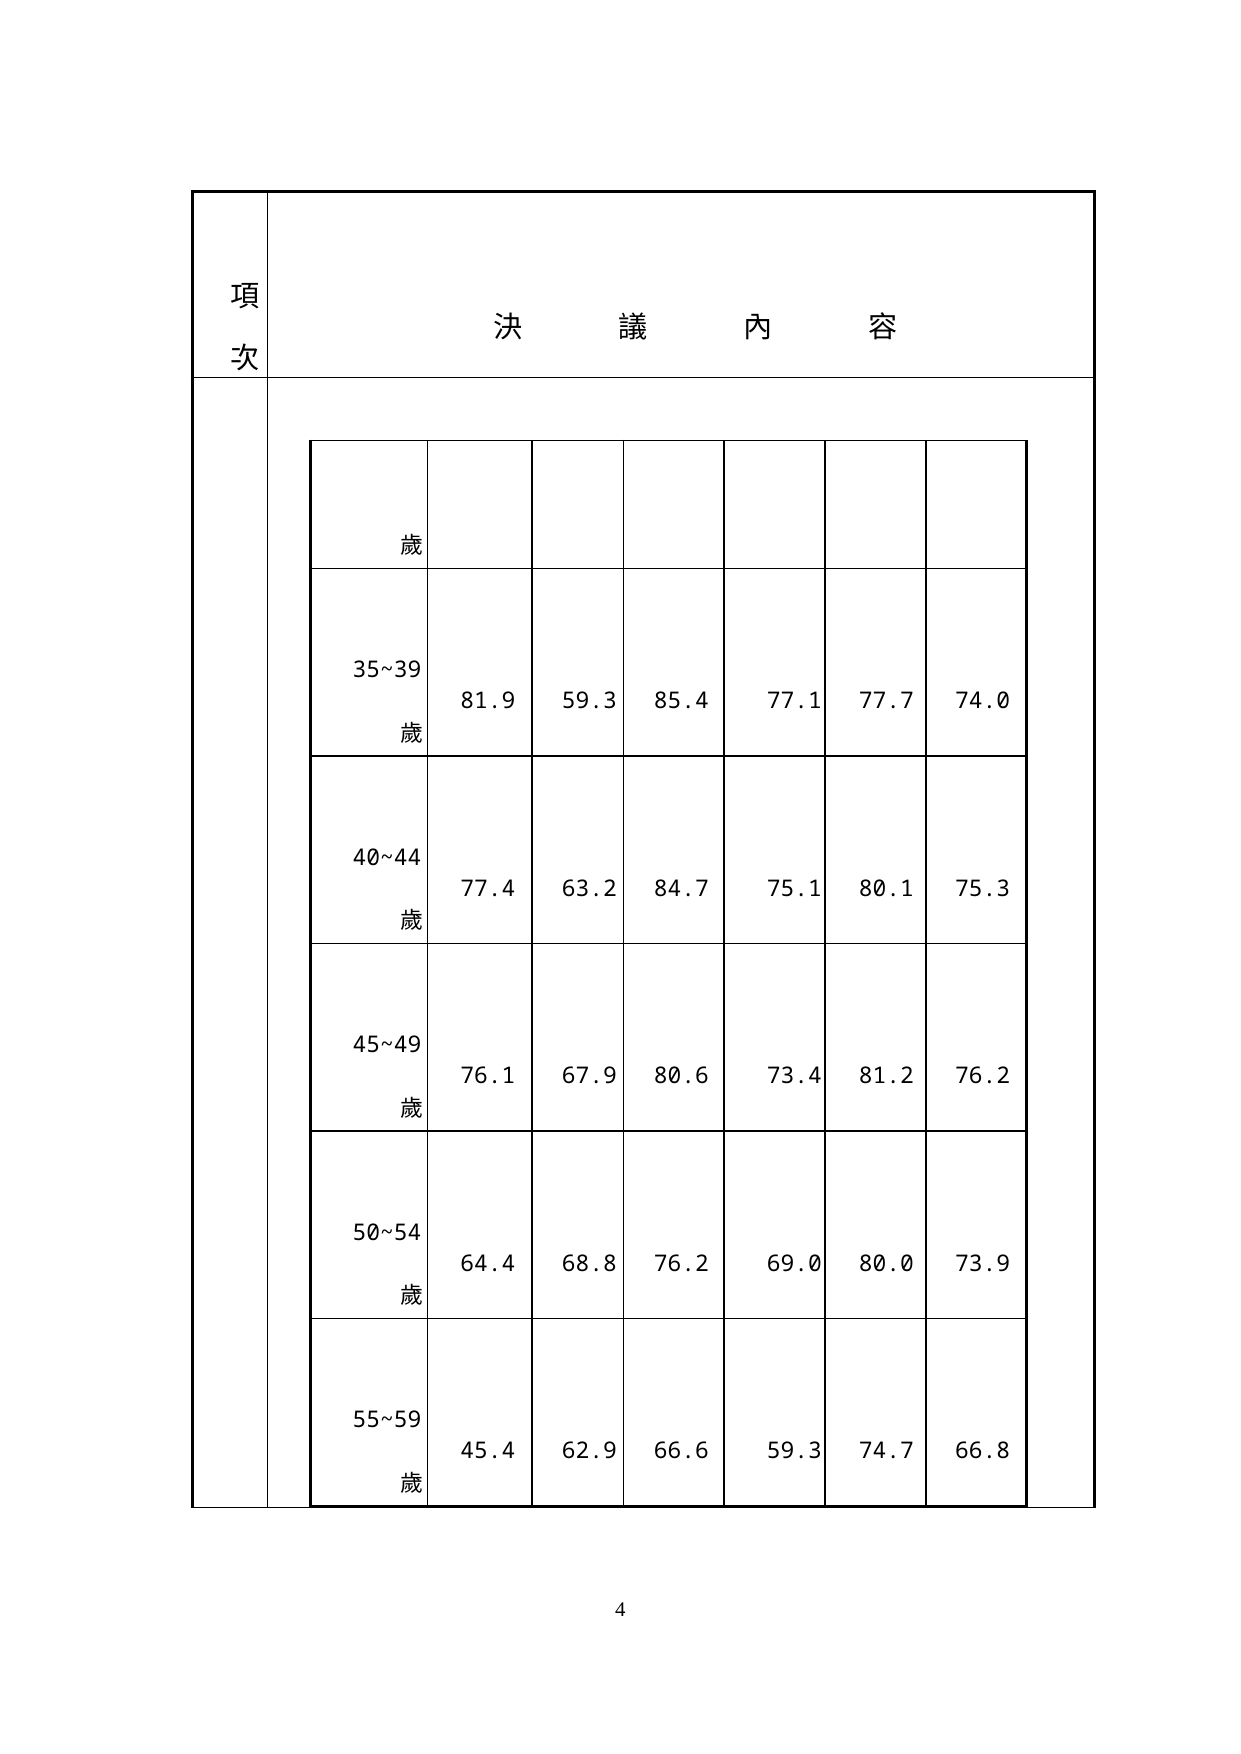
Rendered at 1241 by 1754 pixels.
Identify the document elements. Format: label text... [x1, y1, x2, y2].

table_cell [268, 378, 1093, 1506]
table_cell 81.2 [826, 944, 925, 1130]
table_cell 81.9 [428, 569, 531, 755]
table_cell 68.8 [533, 1132, 623, 1317]
table_cell 59.3 [725, 1319, 824, 1505]
table_cell 73.4 [725, 944, 824, 1130]
table_cell [624, 441, 723, 567]
table_cell 45.4 [428, 1319, 531, 1505]
table_cell 67.9 [533, 944, 623, 1130]
table_cell 76.1 [428, 944, 531, 1130]
table_cell 75.1 [725, 757, 824, 942]
table_cell 80.0 [826, 1132, 925, 1317]
table_cell 62.9 [533, 1319, 623, 1505]
table_cell 73.9 [927, 1132, 1025, 1317]
table_cell 66.8 [927, 1319, 1025, 1505]
table_cell 歲 [312, 441, 427, 567]
table_cell 66.6 [624, 1319, 723, 1505]
table_cell 45~49歲 [312, 944, 427, 1130]
table_cell 77.4 [428, 757, 531, 942]
table_cell 76.2 [624, 1132, 723, 1317]
table_cell 55~59歲 [312, 1319, 427, 1505]
table_header 決 議 內 容 [268, 193, 1093, 377]
table_cell 50~54歲 [312, 1132, 427, 1317]
table_cell [927, 441, 1025, 567]
table_cell [533, 441, 623, 567]
table_cell 80.6 [624, 944, 723, 1130]
table_cell 35~39歲 [312, 569, 427, 755]
table_cell [428, 441, 531, 567]
table_cell 80.1 [826, 757, 925, 942]
table_header 項次 [194, 193, 267, 377]
table_cell 63.2 [533, 757, 623, 942]
table_cell 69.0 [725, 1132, 824, 1317]
table_cell 75.3 [927, 757, 1025, 942]
table_cell 74.7 [826, 1319, 925, 1505]
table_cell 76.2 [927, 944, 1025, 1130]
table_cell 85.4 [624, 569, 723, 755]
table_cell 77.1 [725, 569, 824, 755]
table_cell [826, 441, 925, 567]
table_cell 84.7 [624, 757, 723, 942]
table_cell 74.0 [927, 569, 1025, 755]
table_cell 59.3 [533, 569, 623, 755]
table_cell 64.4 [428, 1132, 531, 1317]
table_cell 40~44歲 [312, 757, 427, 942]
table_cell [725, 441, 824, 567]
table_cell [194, 378, 267, 1506]
table_cell 77.7 [826, 569, 925, 755]
